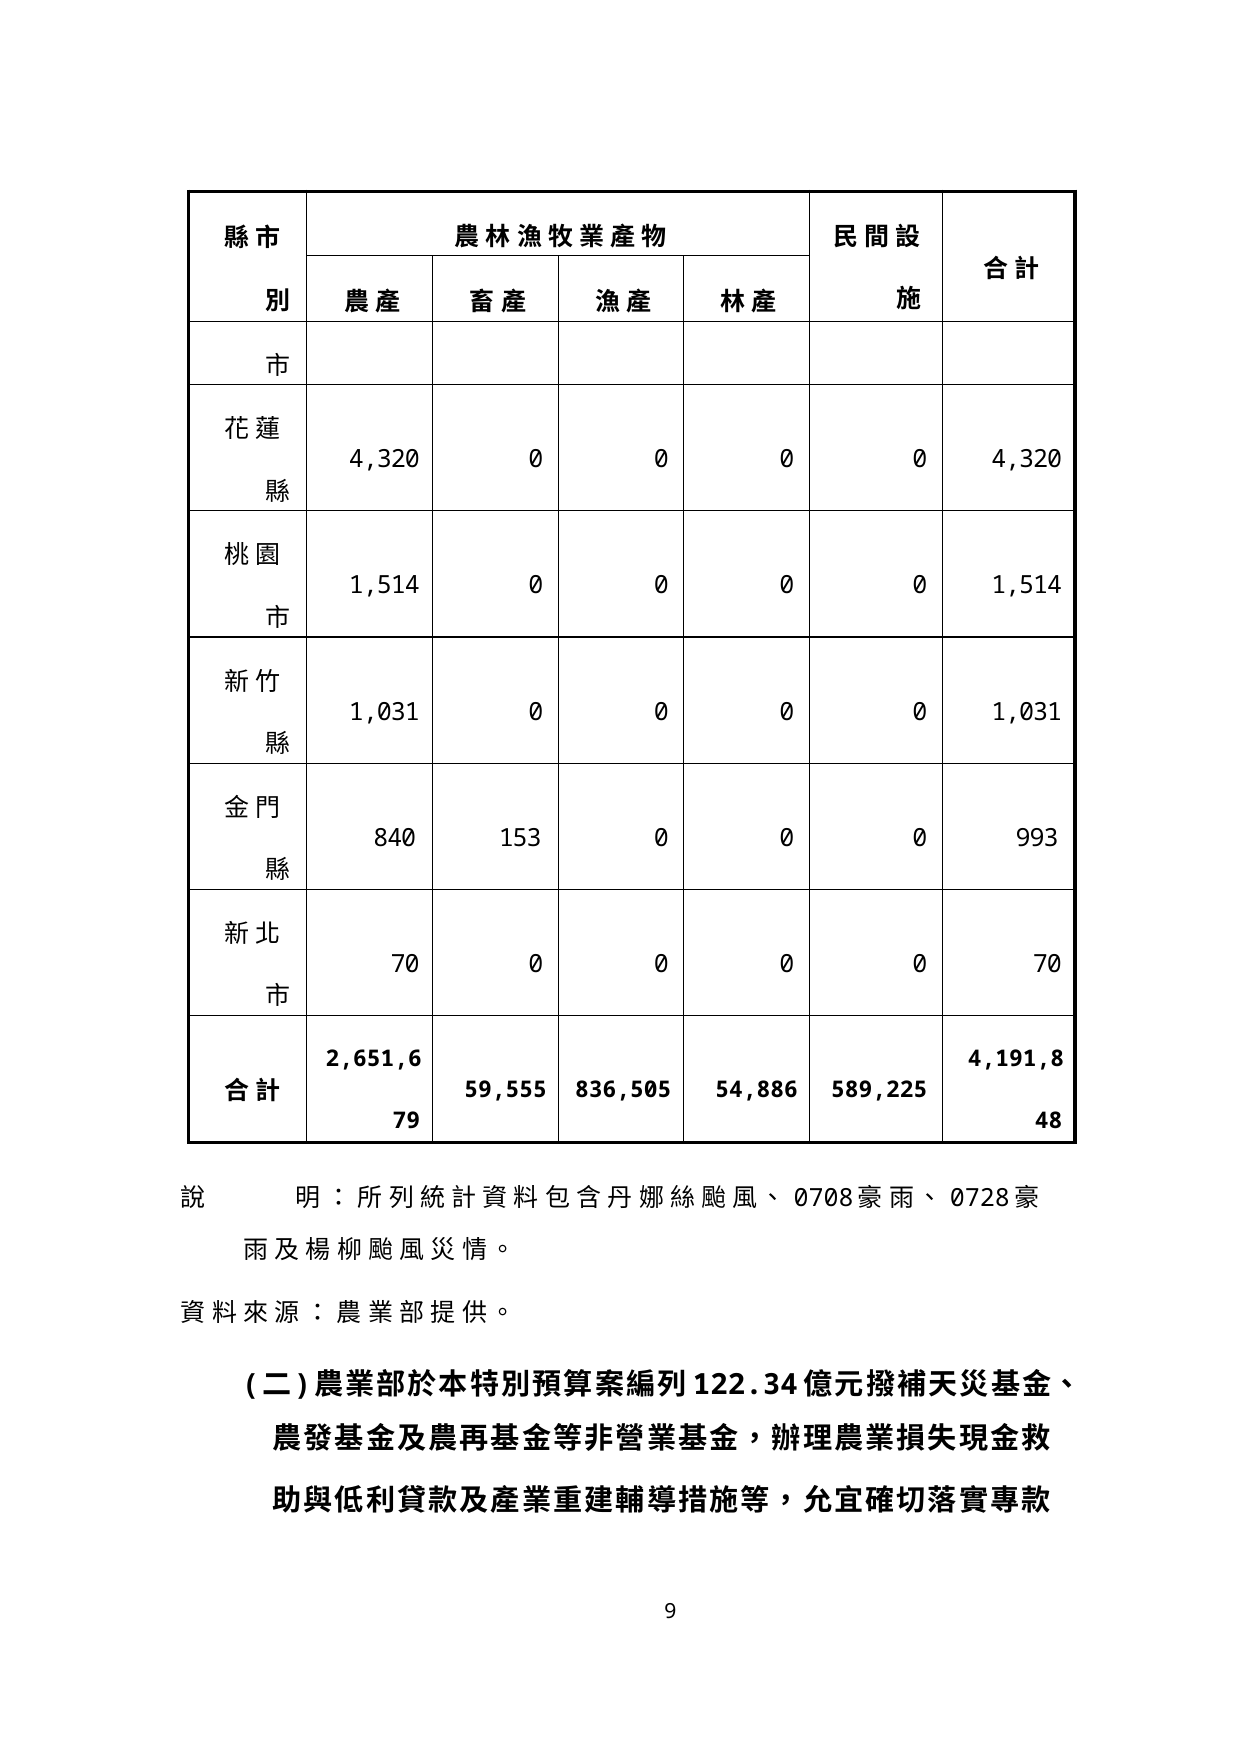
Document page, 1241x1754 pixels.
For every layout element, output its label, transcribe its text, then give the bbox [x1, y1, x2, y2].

table_cell 1,514 [307, 511, 432, 636]
table_cell 4,320 [307, 385, 432, 510]
table_cell 54,886 [684, 1016, 809, 1141]
table_cell 林產 [684, 256, 809, 321]
table_header 民間設施損失 [810, 193, 942, 321]
table_cell [307, 322, 432, 384]
table_cell 0 [810, 511, 942, 636]
table_cell 漁產 [559, 256, 683, 321]
table_cell [433, 322, 558, 384]
table_cell [684, 322, 809, 384]
table_cell 1,514 [943, 511, 1073, 636]
table_cell 0 [433, 890, 558, 1014]
table_header 農林漁牧業產物 [307, 193, 809, 255]
table_cell 1,300 [810, 322, 942, 384]
table_header 縣市別 [190, 193, 306, 321]
table_cell 農產 [307, 256, 432, 321]
text 資料來源：農業部提供。 [177, 1269, 1063, 1331]
table_cell 0 [559, 890, 683, 1014]
table_cell 0 [684, 385, 809, 510]
table_cell 0 [559, 385, 683, 510]
table_cell 0 [433, 385, 558, 510]
table_cell 0 [810, 385, 942, 510]
table_cell 4,320 [943, 385, 1073, 510]
table_cell 4,191,848 [943, 1016, 1073, 1141]
table_cell 0 [810, 890, 942, 1014]
table_cell 70 [943, 890, 1073, 1014]
table_cell 市 [190, 322, 306, 384]
table_cell 0 [433, 511, 558, 636]
table_cell 0 [559, 764, 683, 888]
table_cell 0 [684, 638, 809, 762]
table_cell 0 [559, 511, 683, 636]
table_header 合計 [943, 193, 1073, 321]
table_cell 836,505 [559, 1016, 683, 1141]
table_cell 993 [943, 764, 1073, 888]
table_cell 新北市 [190, 890, 306, 1014]
table_cell [943, 322, 1073, 384]
text 說 明：所列統計資料包含丹娜絲颱風、0708豪雨、0728豪雨及楊柳颱風災情。 [177, 1144, 1063, 1269]
table_cell 桃園市 [190, 511, 306, 636]
table_cell 0 [684, 890, 809, 1014]
table_cell 0 [559, 638, 683, 762]
table_cell 0 [684, 511, 809, 636]
table_cell 1,031 [943, 638, 1073, 762]
table_cell 金門縣 [190, 764, 306, 888]
text (二)農業部於本特別預算案編列122.34億元撥補天災基金、農發基金及農再基金等非營業基金，辦理農業損失現金救助與低利貸款及產業重建輔導措施等，允宜確切落實專款專用之目的，加速災區受損農業之重建復原 [236, 1331, 1063, 1519]
table_cell 0 [810, 638, 942, 762]
table_cell 0 [433, 638, 558, 762]
table_cell 合計 [190, 1016, 306, 1141]
table_cell 1,031 [307, 638, 432, 762]
table_cell 70 [307, 890, 432, 1014]
table_cell 畜產 [433, 256, 558, 321]
table_cell 589,225 [810, 1016, 942, 1141]
table_cell 花蓮縣 [190, 385, 306, 510]
table_cell 153 [433, 764, 558, 888]
table_cell [559, 322, 683, 384]
table_cell 2,651,679 [307, 1016, 432, 1141]
table_cell 0 [684, 764, 809, 888]
table_cell 0 [810, 764, 942, 888]
table_cell 59,555 [433, 1016, 558, 1141]
table_cell 840 [307, 764, 432, 888]
table_cell 新竹縣 [190, 638, 306, 762]
